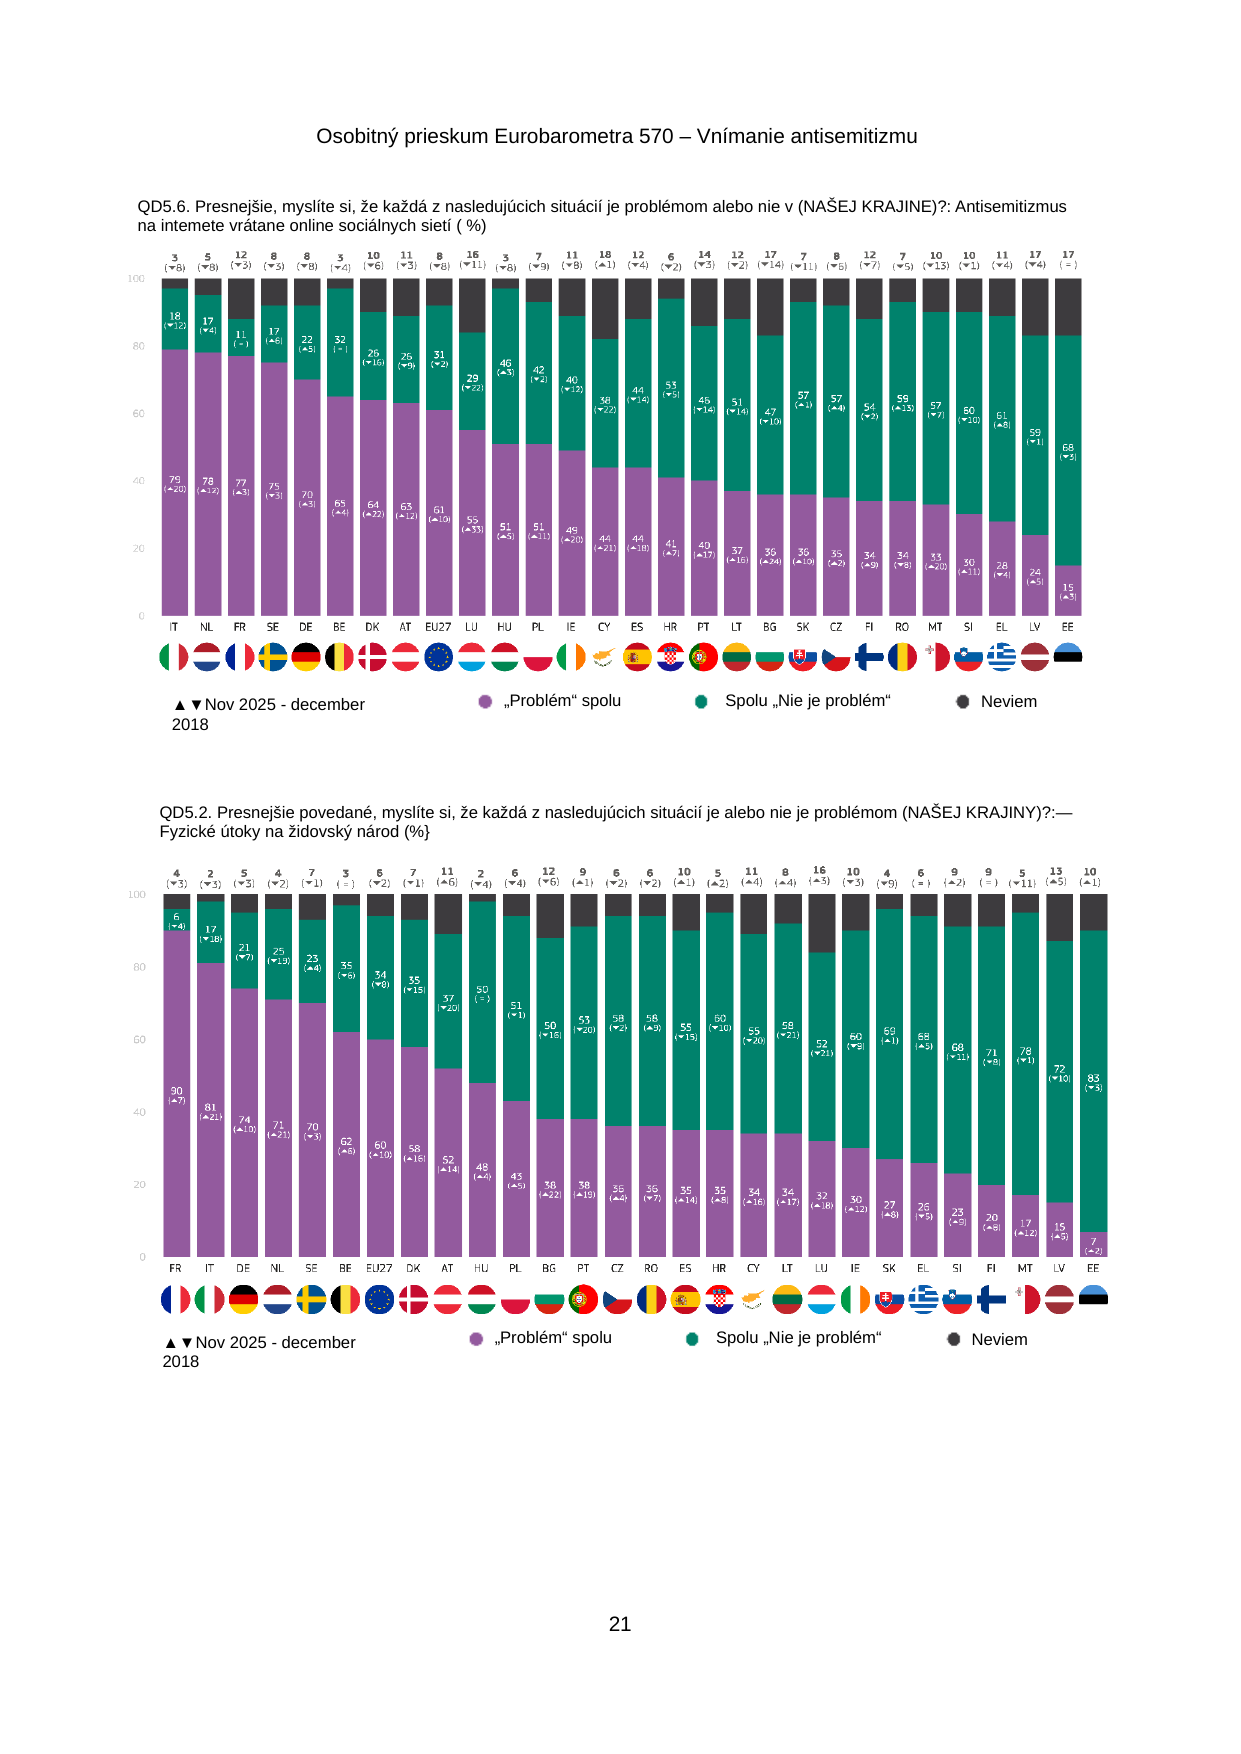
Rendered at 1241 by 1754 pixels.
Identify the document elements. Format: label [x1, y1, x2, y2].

picture [116, 860, 1117, 1371]
picture [122, 242, 1092, 734]
